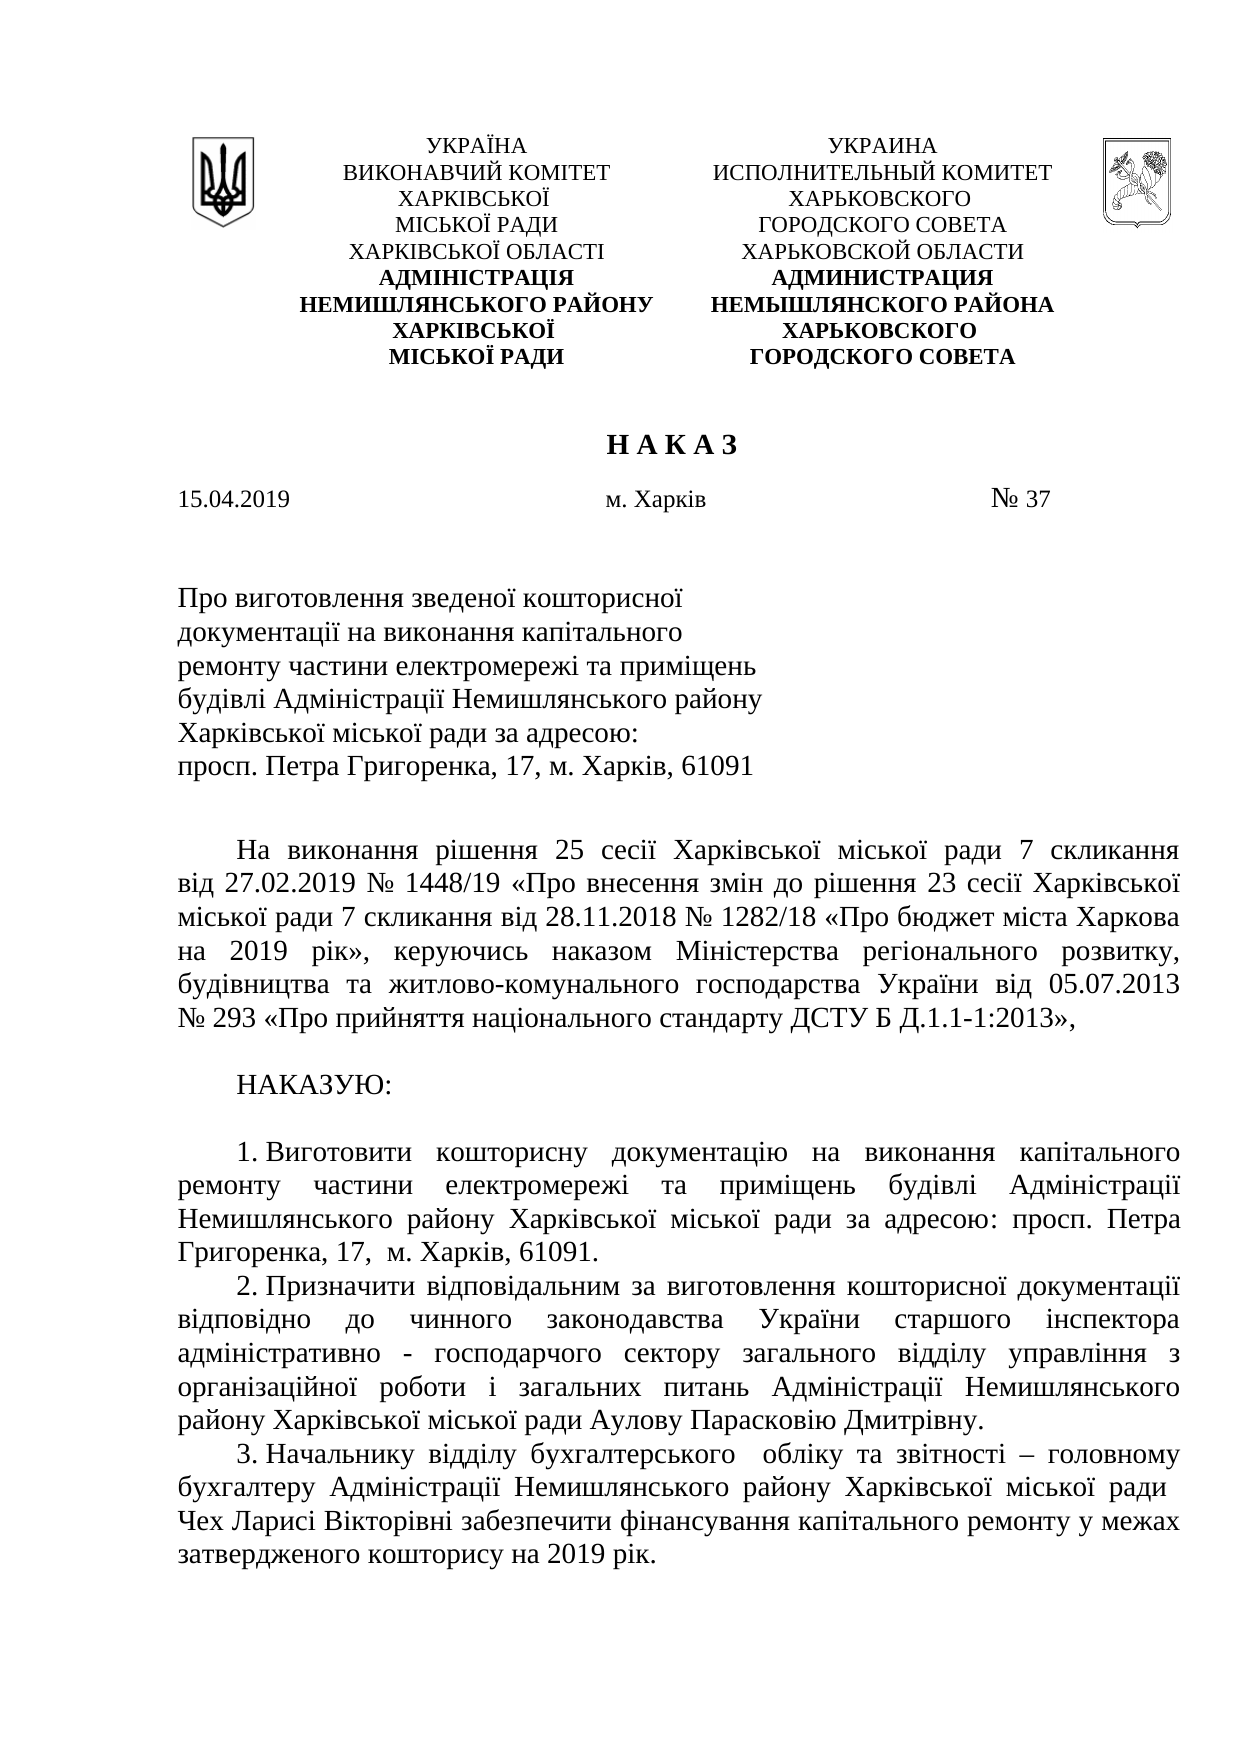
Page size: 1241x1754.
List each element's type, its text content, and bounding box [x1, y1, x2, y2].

text 1. Виготовити кошторисну документацію на виконання капітального ремонту частини електромережі та приміщень будівлі Адміністрації Немишлянського району Харківської міської ради за адресою: просп. Петра Григоренка, 17, м. Харків, 61091. [177, 1134, 1181, 1268]
text 15.04.2019 м. Харків № 37 [177, 480, 1181, 513]
text будівлі Адміністрації Немишлянського району [177, 681, 1128, 715]
text ремонту частини електромережі та приміщень [177, 648, 1181, 681]
text 2. Призначити відповідальним за виготовлення кошторисної документації відповідно до чинного законодавства України старшого інспектора адміністративно - господарчого сектору загального відділу управління з організаційної роботи і загальних питань Адміністрації Немишлянського району Харківської міської ради Аулову Парасковію Дмитрівну. [177, 1268, 1181, 1436]
text 3. Начальнику відділу бухгалтерського обліку та звітності – головному бухгалтеру Адміністрації Немишлянського району Харківської міської ради Чех Ларисі Вікторівні забезпечити фінансування капітального ремонту у межах затвердженого кошторису на 2019 рік. [177, 1436, 1181, 1570]
text Харківської міської ради за адресою: [177, 715, 1181, 748]
table_header [1089, 133, 1186, 370]
picture [1100, 132, 1175, 233]
text На виконання рішення 25 сесії Харківської міської ради 7 скликання від 27.02.2019 № 1448/19 «Про внесення змін до рішення 23 сесії Харківської міської ради 7 скликання від 28.11.2018 № 1282/18 «Про бюджет міста Харкова на 2019 рік», керуючись наказом Міністерства регіонального розвитку, будівництва та житлово-комунального господарства України від 05.07.2013 № 293 «Про прийняття національного стандарту ДСТУ Б Д.1.1-1:2013», [177, 832, 1181, 1033]
table_header УКРАИНА ИСПОЛНИТЕЛЬНЫЙ КОМИТЕТ ХАРЬКОВСКОГО ГОРОДСКОГО СОВЕТА ХАРЬКОВСКОЙ ОБЛАСТИ АДМИНИСТРАЦИЯ НЕМЫШЛЯНСКОГО РАЙОНА ХАРЬКОВСКОГО ГОРОДСКОГО СОВЕТА [676, 133, 1089, 370]
text документації на виконання капітального [177, 614, 1181, 648]
text Н А К А З [177, 427, 1137, 461]
table_header УКРАЇНА ВИКОНАВЧИЙ КОМІТЕТ ХАРКІВСЬКОЇ МІСЬКОЇ РАДИ ХАРКІВСЬКОЇ ОБЛАСТІ АДМІНІСТРАЦІЯ НЕМИШЛЯНСЬКОГО РАЙОНУ ХАРКІВСЬКОЇ МІСЬКОЇ РАДИ [277, 133, 676, 370]
text НАКАЗУЮ: [177, 1067, 1181, 1100]
text Про виготовлення зведеної кошторисної [177, 581, 1181, 614]
text просп. Петра Григоренка, 17, м. Харків, 61091 [177, 748, 1181, 782]
table_header [177, 133, 277, 370]
